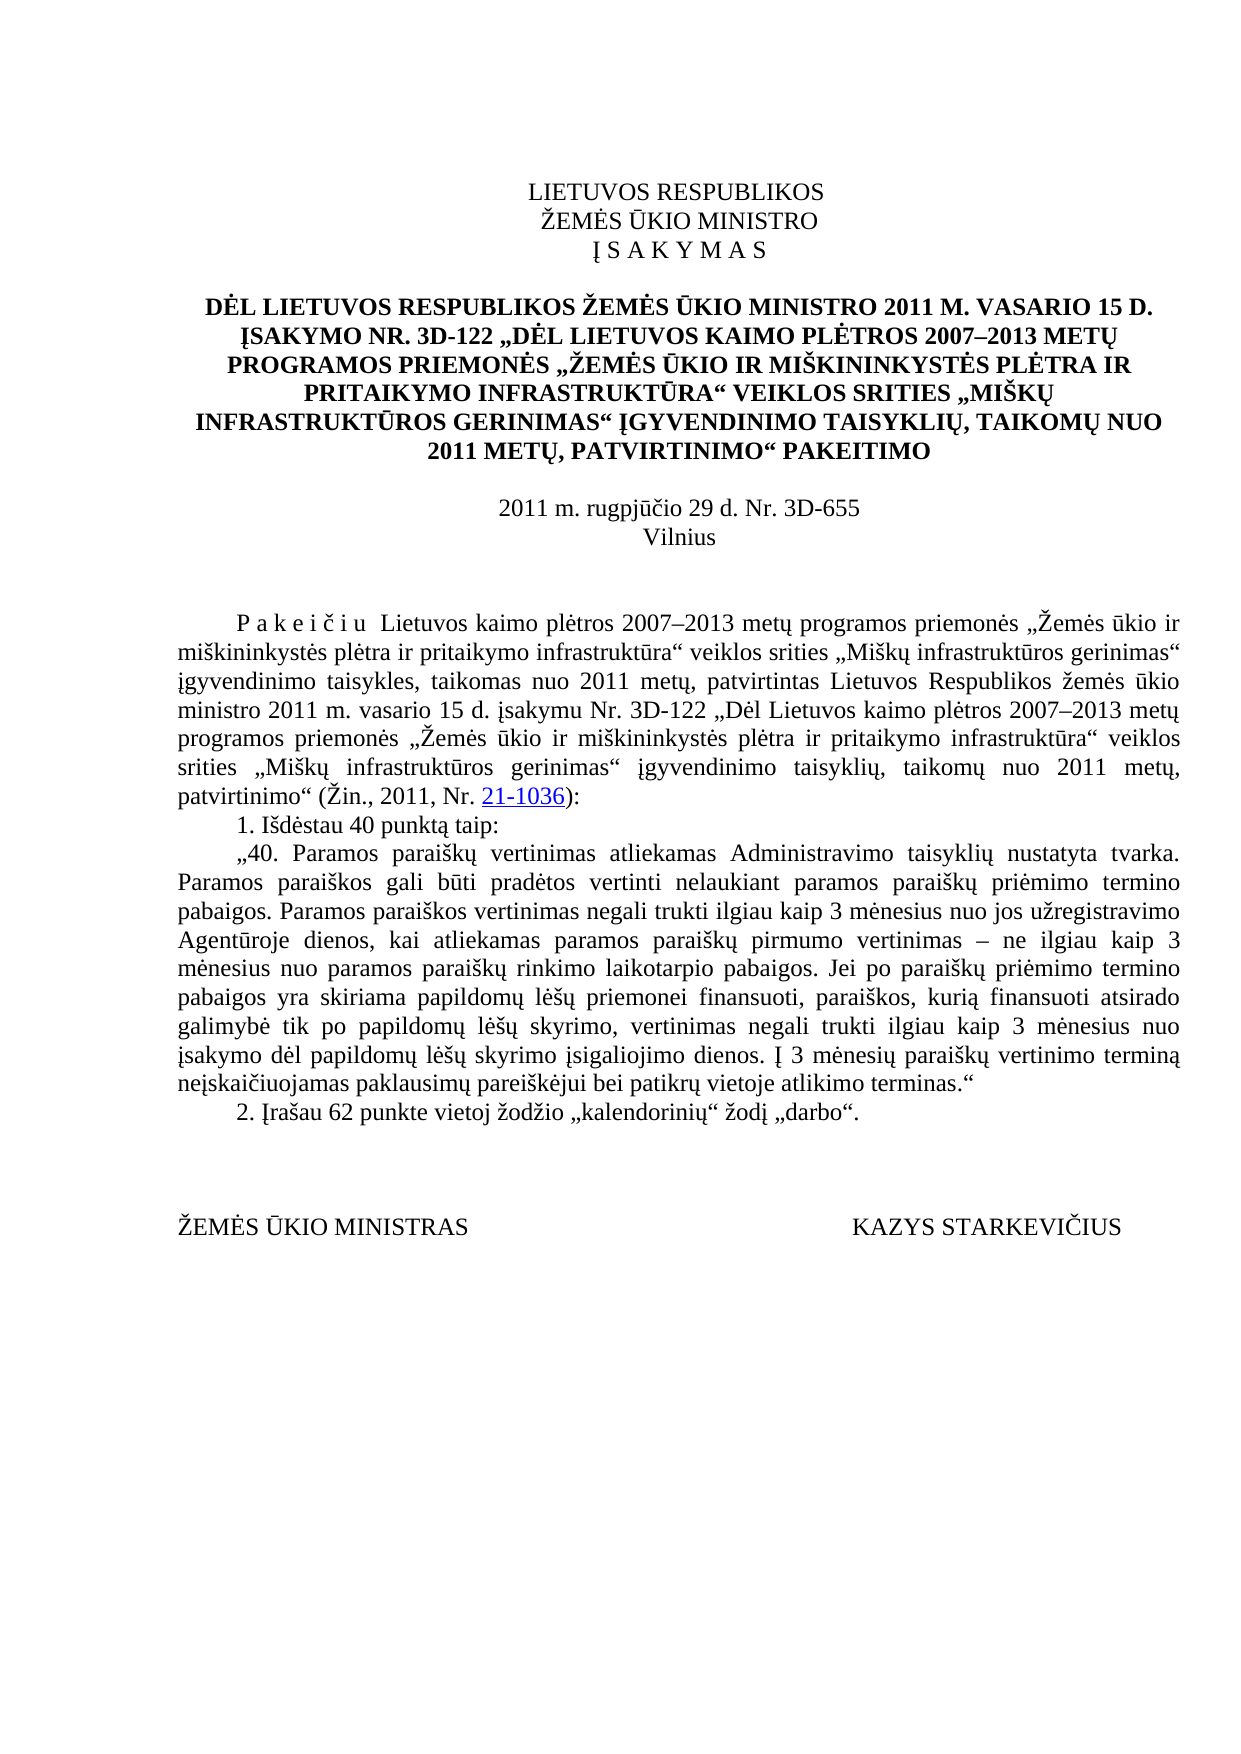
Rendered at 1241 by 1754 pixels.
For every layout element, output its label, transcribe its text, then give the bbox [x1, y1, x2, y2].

text Žemės ūkio ministras Kazys Starkevičius [177, 1212, 1181, 1241]
text ŽEMĖS ŪKIO MINISTRO [177, 206, 1181, 235]
text LIETUVOS RESPUBLIKOS [177, 177, 1181, 206]
text ĮSAKYMAS [177, 235, 1181, 263]
text „40. Paramos paraiškų vertinimas atliekamas Administravimo taisyklių nustatyta tvarka. Paramos paraiškos gali būti pradėtos vertinti nelaukiant paramos paraiškų priėmimo termino pabaigos. Paramos paraiškos vertinimas negali trukti ilgiau kaip 3 mėnesius nuo jos užregistravimo Agentūroje dienos, kai atliekamas paramos paraiškų pirmumo vertinimas – ne ilgiau kaip 3 mėnesius nuo paramos paraiškų rinkimo laikotarpio pabaigos. Jei po paraiškų priėmimo termino pabaigos yra skiriama papildomų lėšų priemonei finansuoti, paraiškos, kurią finansuoti atsirado galimybė tik po papildomų lėšų skyrimo, vertinimas negali trukti ilgiau kaip 3 mėnesius nuo įsakymo dėl papildomų lėšų skyrimo įsigaliojimo dienos. Į 3 mėnesių paraiškų vertinimo terminą neįskaičiuojamas paklausimų pareiškėjui bei patikrų vietoje atlikimo terminas.“ [177, 838, 1181, 1097]
text 2. Įrašau 62 punkte vietoj žodžio „kalendorinių“ žodį „darbo“. [177, 1097, 1181, 1126]
text 1. Išdėstau 40 punktą taip: [177, 810, 1181, 838]
text Pakeičiu Lietuvos kaimo plėtros 2007–2013 metų programos priemonės „Žemės ūkio ir miškininkystės plėtra ir pritaikymo infrastruktūra“ veiklos srities „Miškų infrastruktūros gerinimas“ įgyvendinimo taisykles, taikomas nuo 2011 metų, patvirtintas Lietuvos Respublikos žemės ūkio ministro 2011 m. vasario 15 d. įsakymu Nr. 3D-122 „Dėl Lietuvos kaimo plėtros 2007–2013 metų programos priemonės „Žemės ūkio ir miškininkystės plėtra ir pritaikymo infrastruktūra“ veiklos srities „Miškų infrastruktūros gerinimas“ įgyvendinimo taisyklių, taikomų nuo 2011 metų, patvirtinimo“ (Žin., 2011, Nr. 21-1036): [177, 608, 1181, 810]
text 2011 m. rugpjūčio 29 d. Nr. 3D-655 [177, 493, 1181, 522]
text DĖL LIETUVOS RESPUBLIKOS ŽEMĖS ŪKIO MINISTRO 2011 m. VASARIO 15 D. ĮSAKYMO Nr. 3D-122 „DĖL LIETUVOS KAIMO PLĖTROS 2007–2013 METŲ PROGRAMOS PRIEMONĖS „ŽEMĖS ŪKIO IR MIŠKININKYSTĖS PLĖTRA IR PRITAIKYMO INFRASTRUKTŪRA“ VEIKLOS SRITIES „MIŠKŲ INFRASTRUKTŪROS GERINIMAS“ ĮGYVENDINIMO TAISYKLIŲ, TAIKOMŲ NUO 2011 METŲ, PATVIRTINIMO“ PAKEITIMO [177, 292, 1181, 465]
text Vilnius [177, 522, 1181, 551]
